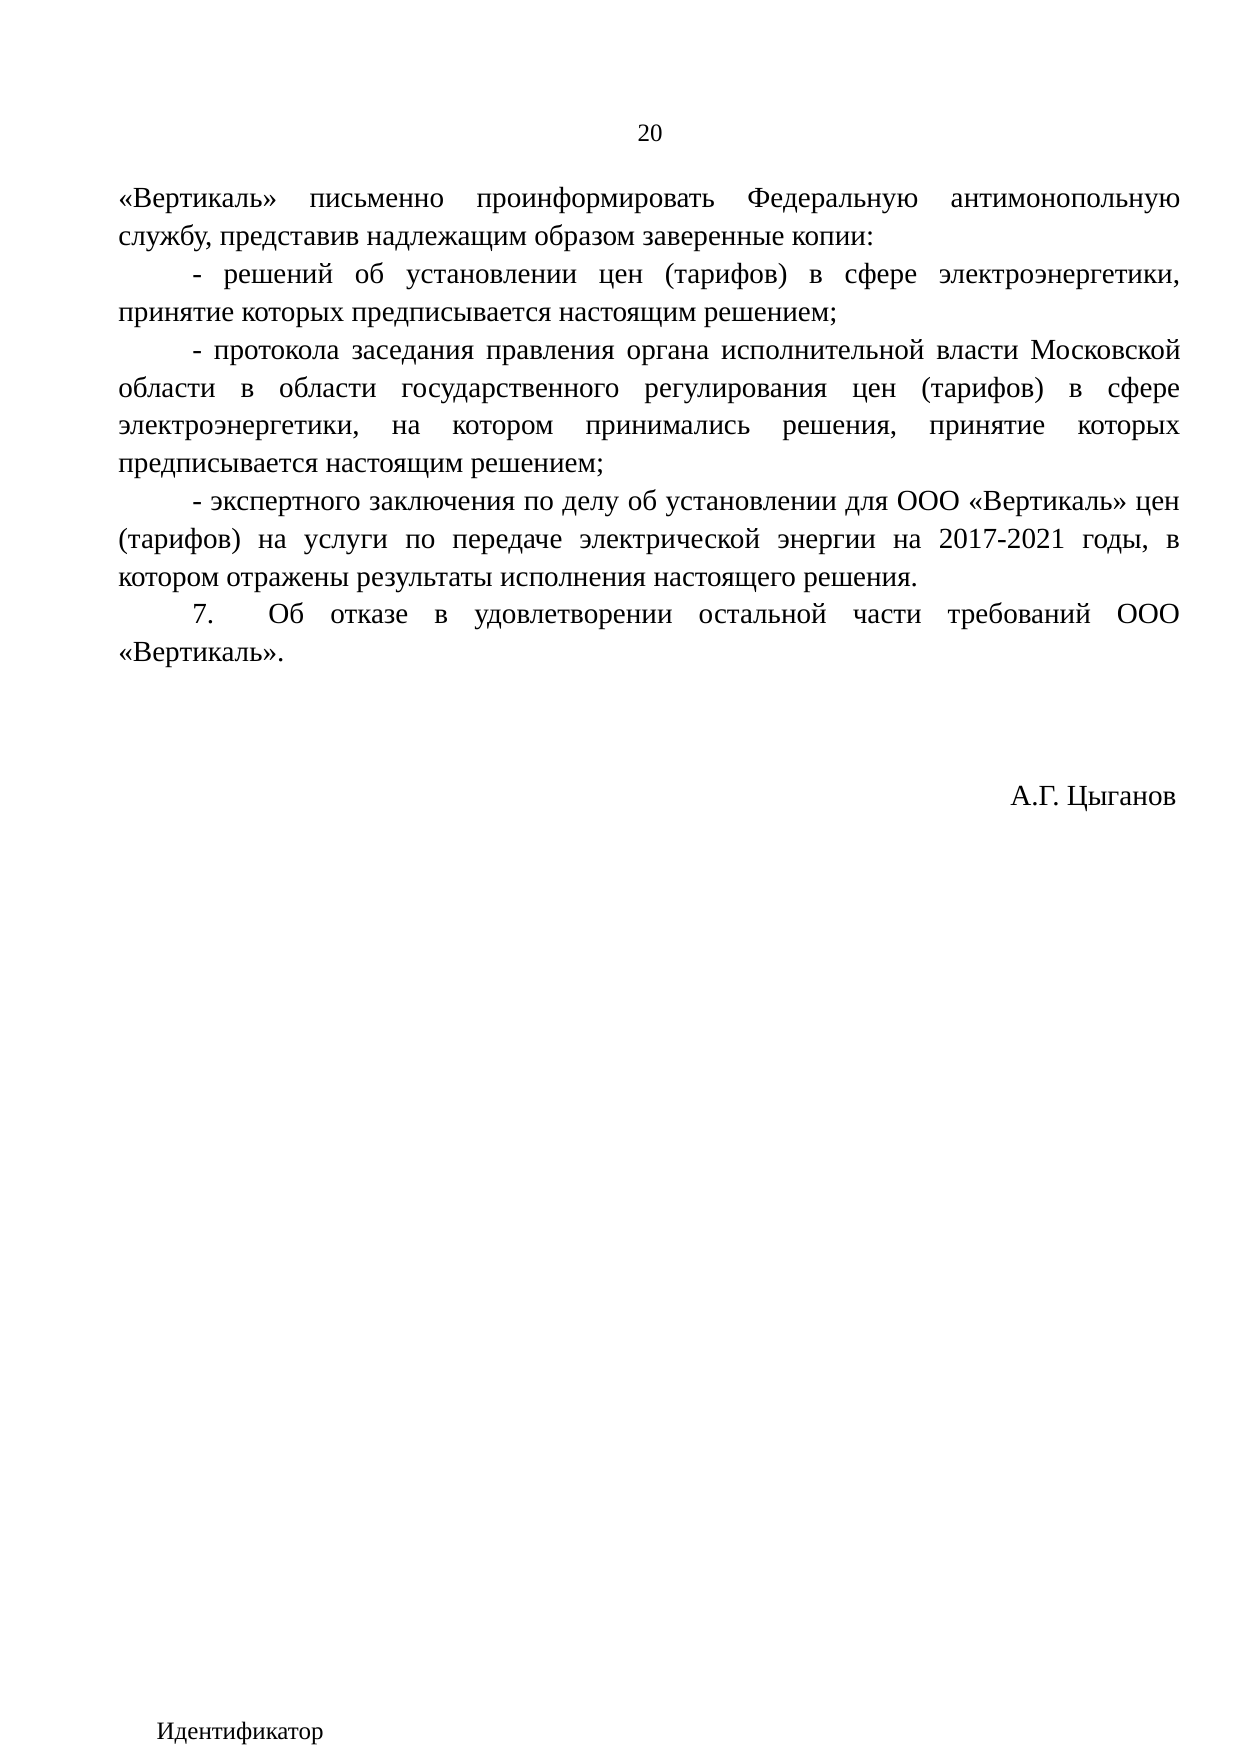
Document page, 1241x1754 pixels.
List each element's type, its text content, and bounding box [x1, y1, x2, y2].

table_cell [353, 885, 832, 930]
text - решений об установлении цен (тарифов) в сфере электроэнергетики, принятие которых предписывается настоящим решением; [118, 252, 1181, 328]
table_header А.Г. Цыганов [832, 706, 1182, 885]
table_header [353, 706, 832, 885]
list Об отказе в удовлетворении остальной части требований ООО «Вертикаль». [118, 592, 1181, 668]
table_cell [832, 885, 1182, 930]
table_cell [118, 885, 352, 930]
text «Вертикаль» письменно проинформировать Федеральную антимонопольную службу, представив надлежащим образом заверенные копии: [118, 176, 1181, 252]
text - экспертного заключения по делу об установлении для ООО «Вертикаль» цен (тарифов) на услуги по передаче электрической энергии на 2017-2021 годы, в котором отражены результаты исполнения настоящего решения. [118, 479, 1181, 592]
table_header [118, 706, 352, 885]
text - протокола заседания правления органа исполнительной власти Московской области в области государственного регулирования цен (тарифов) в сфере электроэнергетики, на котором принимались решения, принятие которых предписывается настоящим решением; [118, 328, 1181, 479]
